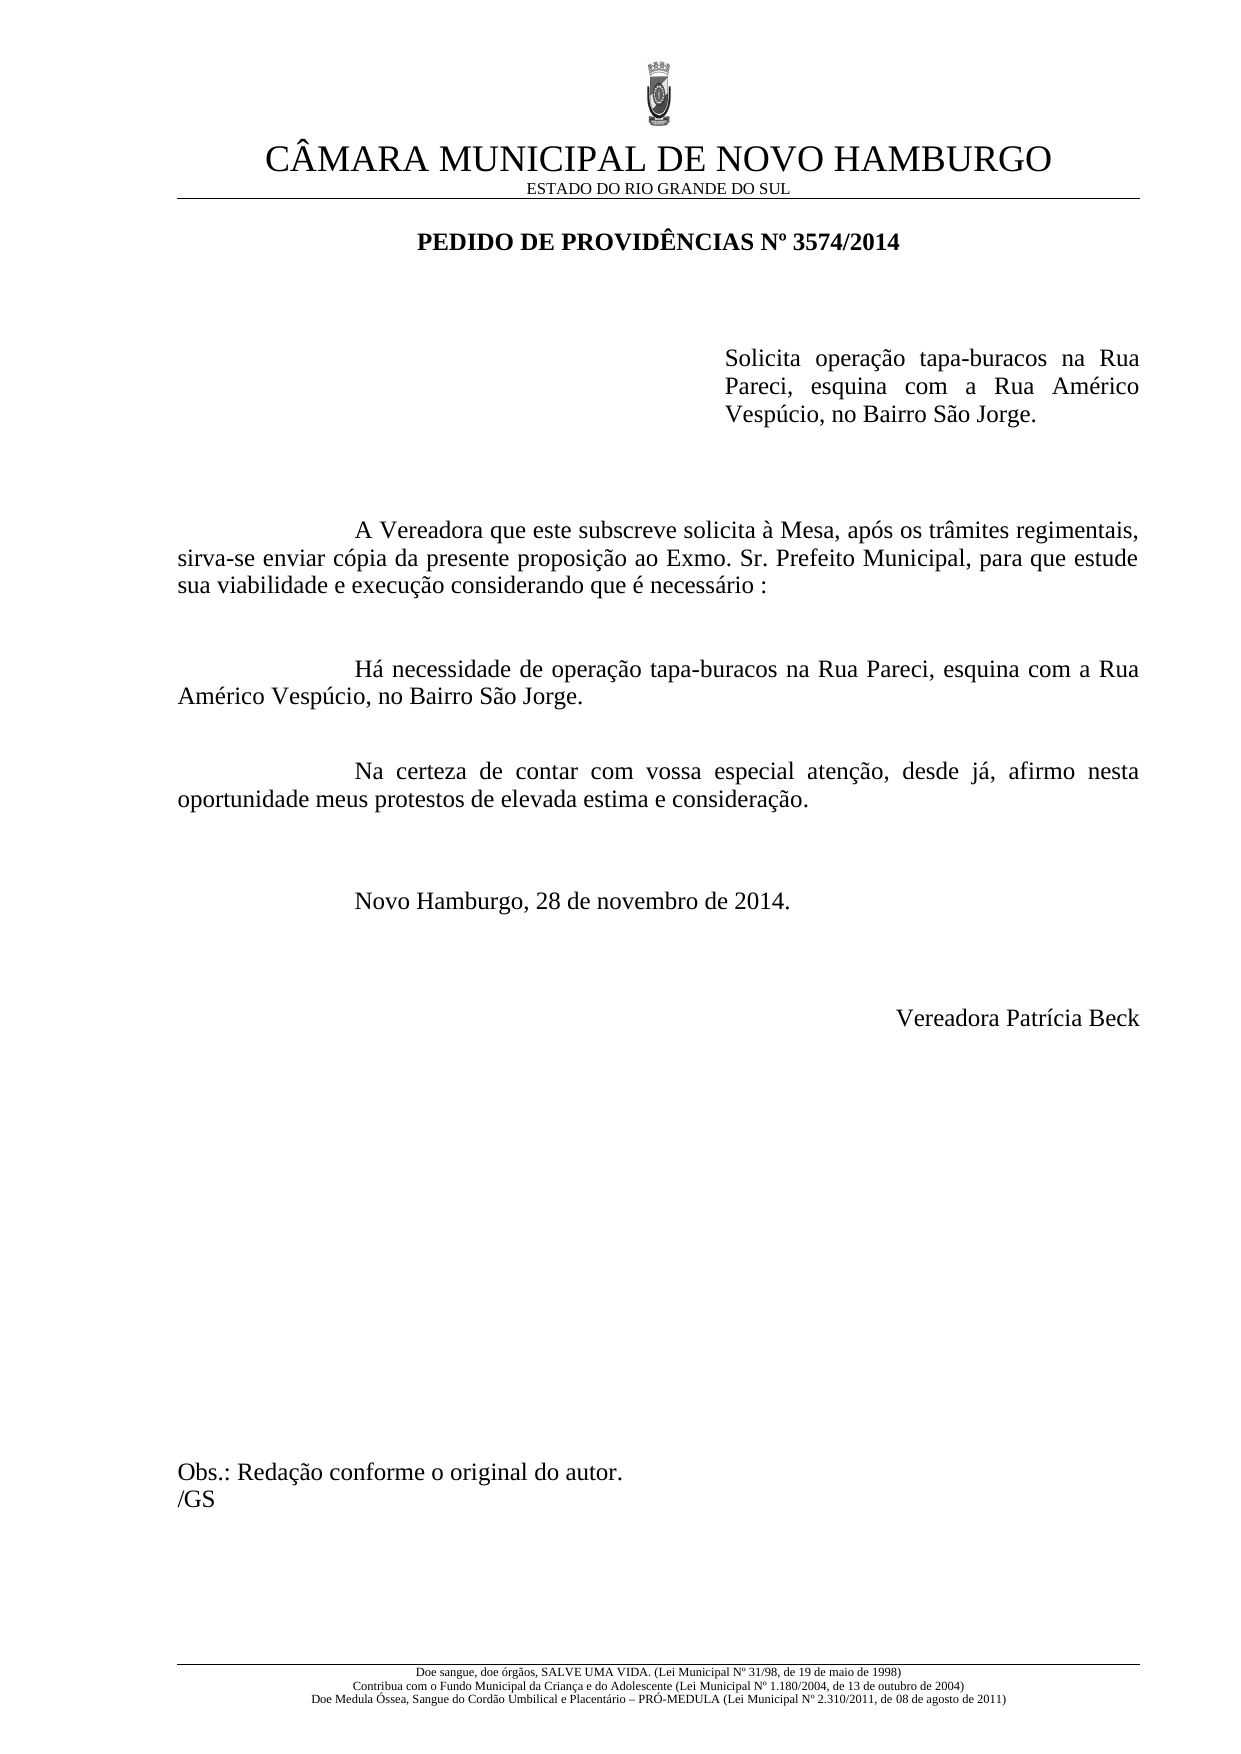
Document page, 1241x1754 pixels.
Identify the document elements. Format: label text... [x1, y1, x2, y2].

text /GS [177, 1485, 1140, 1513]
text Novo Hamburgo, 28 de novembro de 2014. [177, 887, 1140, 915]
text Vereadora Patrícia Beck [649, 1004, 1140, 1031]
text Há necessidade de operação tapa-buracos na Rua Pareci, esquina com a Rua Américo Vespúcio, no Bairro São Jorge. [177, 655, 1140, 710]
text PEDIDO DE PROVIDÊNCIAS Nº 3574/2014 [177, 228, 1140, 256]
text A Vereadora que este subscreve solicita à Mesa, após os trâmites regimentais, sirva-se enviar cópia da presente proposição ao Exmo. Sr. Prefeito Municipal, para que estude sua viabilidade e execução considerando que é necessário : [177, 516, 1140, 599]
list Solicita operação tapa-buracos na Rua Pareci, esquina com a Rua Américo Vespúcio, no Bairro São Jorge. [687, 344, 1140, 428]
text Obs.: Redação conforme o original do autor. [177, 1458, 1140, 1485]
text Na certeza de contar com vossa especial atenção, desde já, afirmo nesta oportunidade meus protestos de elevada estima e consideração. [177, 757, 1140, 812]
